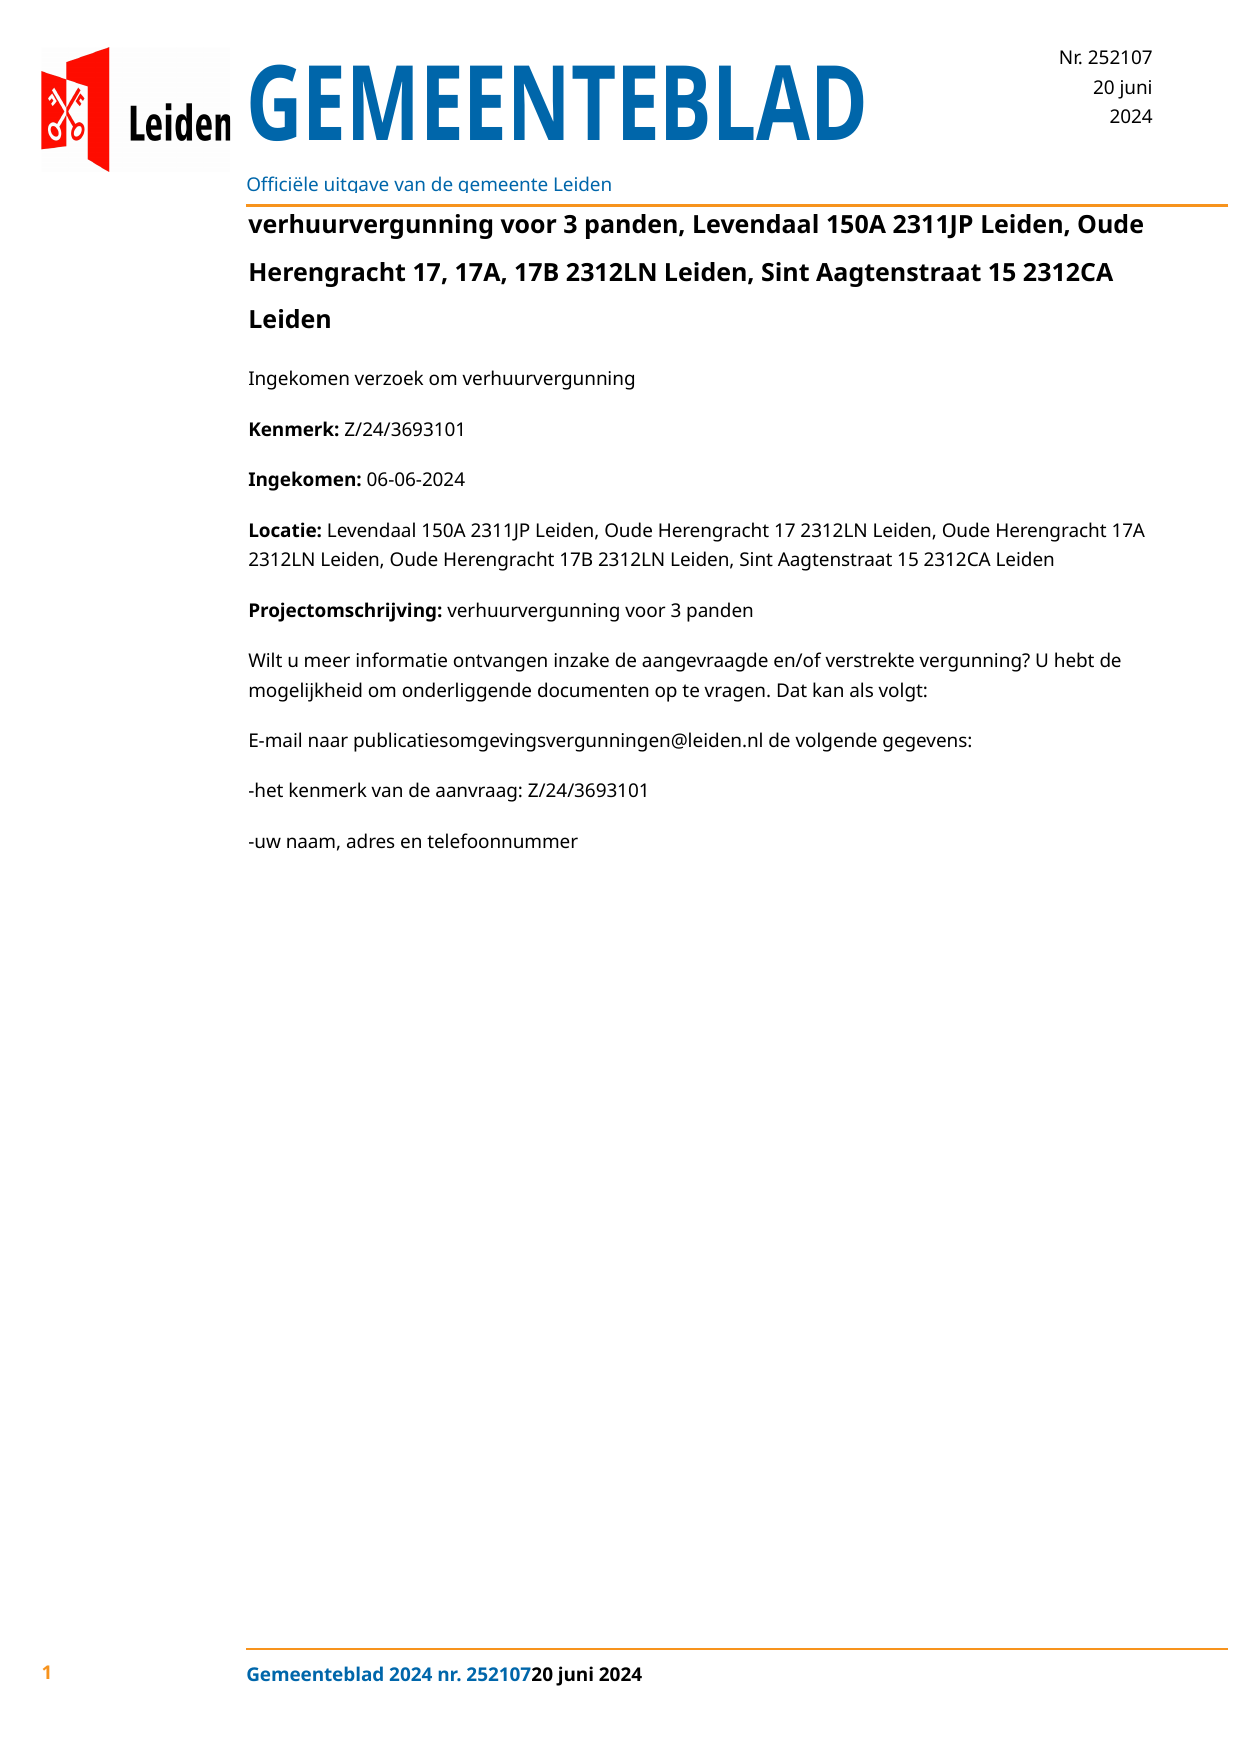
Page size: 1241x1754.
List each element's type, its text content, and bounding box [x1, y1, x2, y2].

text Locatie: Levendaal 150A 2311JP Leiden, Oude Herengracht 17 2312LN Leiden, Oude Herengracht 17A 2312LN Leiden, Oude Herengracht 17B 2312LN Leiden, Sint Aagtenstraat 15 2312CA Leiden [248, 517, 1152, 572]
text Projectomschrijving: verhuurvergunning voor 3 panden [248, 597, 1152, 622]
text verhuurvergunning voor 3 panden, Levendaal 150A 2311JP Leiden, Oude Herengracht 17, 17A, 17B 2312LN Leiden, Sint Aagtenstraat 15 2312CA Leiden [248, 207, 1152, 336]
text Ingekomen verzoek om verhuurvergunning [248, 366, 1152, 391]
text E-mail naar publicatiesomgevingsvergunningen@leiden.nl de volgende gegevens: [248, 727, 1152, 753]
text -uw naam, adres en telefoonnummer [248, 828, 1152, 854]
text Wilt u meer informatie ontvangen inzake de aangevraagde en/of verstrekte vergunning? U hebt de mogelijkheid om onderliggende documenten op te vragen. Dat kan als volgt: [248, 647, 1152, 702]
text Ingekomen: 06-06-2024 [248, 466, 1152, 492]
text -het kenmerk van de aanvraag: Z/24/3693101 [248, 778, 1152, 803]
picture [41, 47, 231, 172]
text Kenmerk: Z/24/3693101 [248, 416, 1152, 442]
